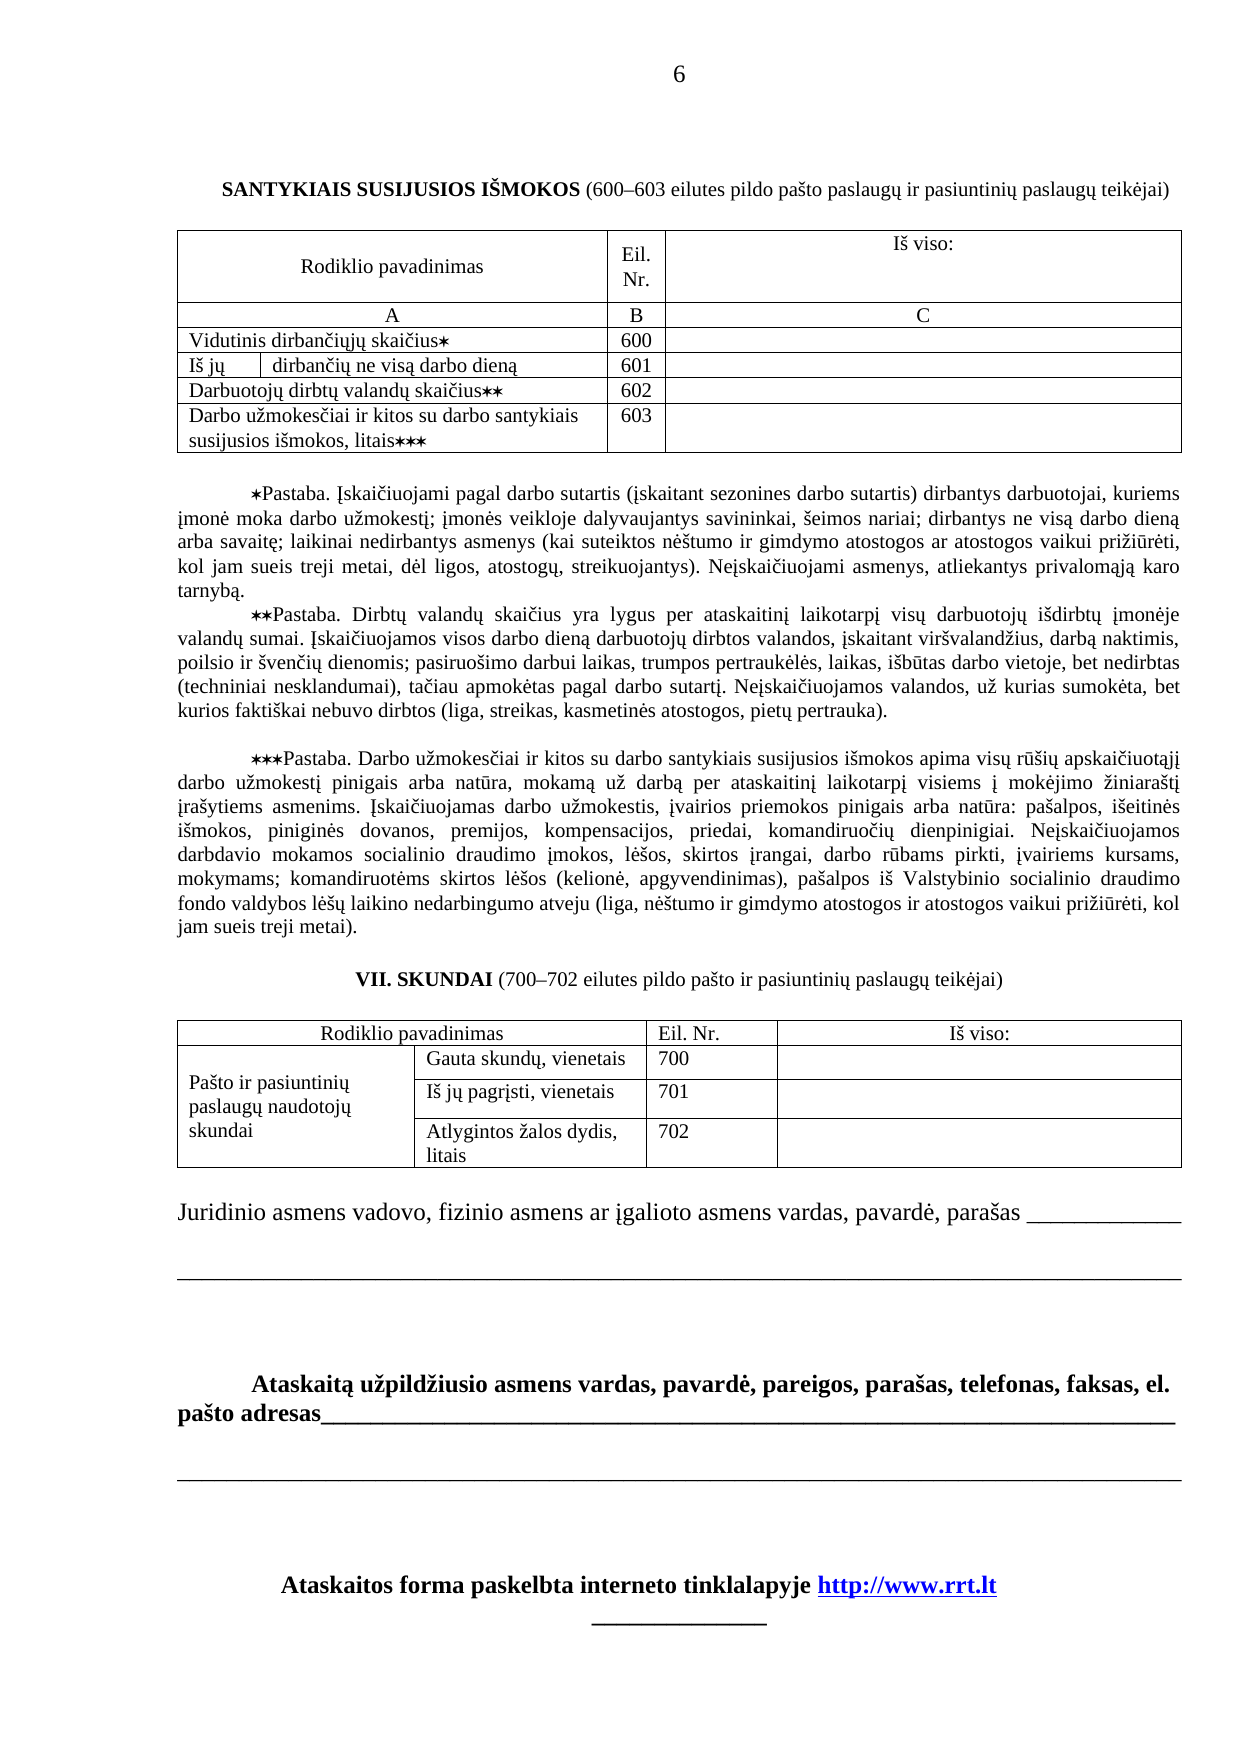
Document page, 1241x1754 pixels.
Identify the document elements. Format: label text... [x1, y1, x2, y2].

table_cell 603 [608, 404, 665, 452]
text Ataskaitą užpildžiusio asmens vardas, pavardė, pareigos, parašas, telefonas, faksas, el. pašto adresas [177, 1369, 1181, 1427]
table_cell [778, 1046, 1181, 1078]
table_cell 702 [647, 1119, 777, 1167]
table_cell [778, 1080, 1181, 1118]
table_cell Atlygintos žalos dydis, litais [415, 1119, 646, 1167]
table_header Rodiklio pavadinimas [178, 231, 607, 302]
table_cell [666, 353, 1181, 377]
table_cell Iš jų [178, 353, 260, 377]
table_cell [666, 328, 1181, 352]
table_cell [778, 1119, 1181, 1167]
table_header Iš viso: [778, 1021, 1181, 1045]
table_cell Pašto ir pasiuntinių paslaugų naudotojų skundai [178, 1046, 414, 1167]
table_cell Iš jų pagrįsti, vienetais [415, 1080, 646, 1118]
table_cell C [666, 303, 1181, 327]
text Pastaba. Dirbtų valandų skaičius yra lygus per ataskaitinį laikotarpį visų darbuotojų išdirbtų įmonėje valandų sumai. Įskaičiuojamos visos darbo dieną darbuotojų dirbtos valandos, įskaitant viršvalandžius, darbą naktimis, poilsio ir švenčių dienomis; pasiruošimo darbui laikas, trumpos pertraukėlės, laikas, išbūtas darbo vietoje, bet nedirbtas (techniniai nesklandumai), tačiau apmokėtas pagal darbo sutartį. Neįskaičiuojamos valandos, už kurias sumokėta, bet kurios faktiškai nebuvo dirbtos (liga, streikas, kasmetinės atostogos, pietų pertrauka). [177, 602, 1181, 722]
table_cell 601 [608, 353, 665, 377]
table_cell A [178, 303, 607, 327]
table_cell 700 [647, 1046, 777, 1078]
table_cell 701 [647, 1080, 777, 1118]
table_header VII. SKUNDAI (700–702 eilutes pildo pašto ir pasiuntinių paslaugų teikėjai) [177, 967, 1181, 991]
table_cell B [608, 303, 665, 327]
text ______________ [177, 1599, 1181, 1628]
table_header Rodiklio pavadinimas [178, 1021, 646, 1045]
table_cell Gauta skundų, vienetais [415, 1046, 646, 1078]
table_header Eil. Nr. [608, 231, 665, 302]
text Ataskaitos forma paskelbta interneto tinklalapyje http://www.rrt.lt [207, 1571, 1181, 1599]
table_header SANTYKIAIS SUSIJUSIOS IŠMOKOS (600–603 eilutes pildo pašto paslaugų ir pasiuntinių paslaugų teikėjai) [177, 177, 1181, 201]
table_cell [666, 378, 1181, 402]
table_cell 602 [608, 378, 665, 402]
text Pastaba. Darbo užmokesčiai ir kitos su darbo santykiais susijusios išmokos apima visų rūšių apskaičiuotąjį darbo užmokestį pinigais arba natūra, mokamą už darbą per ataskaitinį laikotarpį visiems į mokėjimo žiniaraštį įrašytiems asmenims. Įskaičiuojamas darbo užmokestis, įvairios priemokos pinigais arba natūra: pašalpos, išeitinės išmokos, piniginės dovanos, premijos, kompensacijos, priedai, komandiruočių dienpinigiai. Neįskaičiuojamos darbdavio mokamos socialinio draudimo įmokos, lėšos, skirtos įrangai, darbo rūbams pirkti, įvairiems kursams, mokymams; komandiruotėms skirtos lėšos (kelionė, apgyvendinimas), pašalpos iš Valstybinio socialinio draudimo fondo valdybos lėšų laikino nedarbingumo atveju (liga, nėštumo ir gimdymo atostogos ir atostogos vaikui prižiūrėti, kol jam sueis treji metai). [177, 746, 1181, 938]
table_cell Vidutinis dirbančiųjų skaičius [178, 328, 607, 352]
table_cell [666, 404, 1181, 452]
table_cell dirbančių ne visą darbo dieną [261, 353, 607, 377]
table_header Iš viso: [666, 231, 1181, 302]
table_cell 600 [608, 328, 665, 352]
text Juridinio asmens vadovo, fizinio asmens ar įgalioto asmens vardas, pavardė, parašas [177, 1197, 1181, 1226]
table_cell Darbo užmokesčiai ir kitos su darbo santykiais susijusios išmokos, litais [178, 404, 607, 452]
table_cell Darbuotojų dirbtų valandų skaičius [178, 378, 607, 402]
table_header Eil. Nr. [647, 1021, 777, 1045]
text Pastaba. Įskaičiuojami pagal darbo sutartis (įskaitant sezonines darbo sutartis) dirbantys darbuotojai, kuriems įmonė moka darbo užmokestį; įmonės veikloje dalyvaujantys savininkai, šeimos nariai; dirbantys ne visą darbo dieną arba savaitę; laikinai nedirbantys asmenys (kai suteiktos nėštumo ir gimdymo atostogos ar atostogos vaikui prižiūrėti, kol jam sueis treji metai, dėl ligos, atostogų, streikuojantys). Neįskaičiuojami asmenys, atliekantys privalomąją karo tarnybą. [177, 481, 1181, 602]
